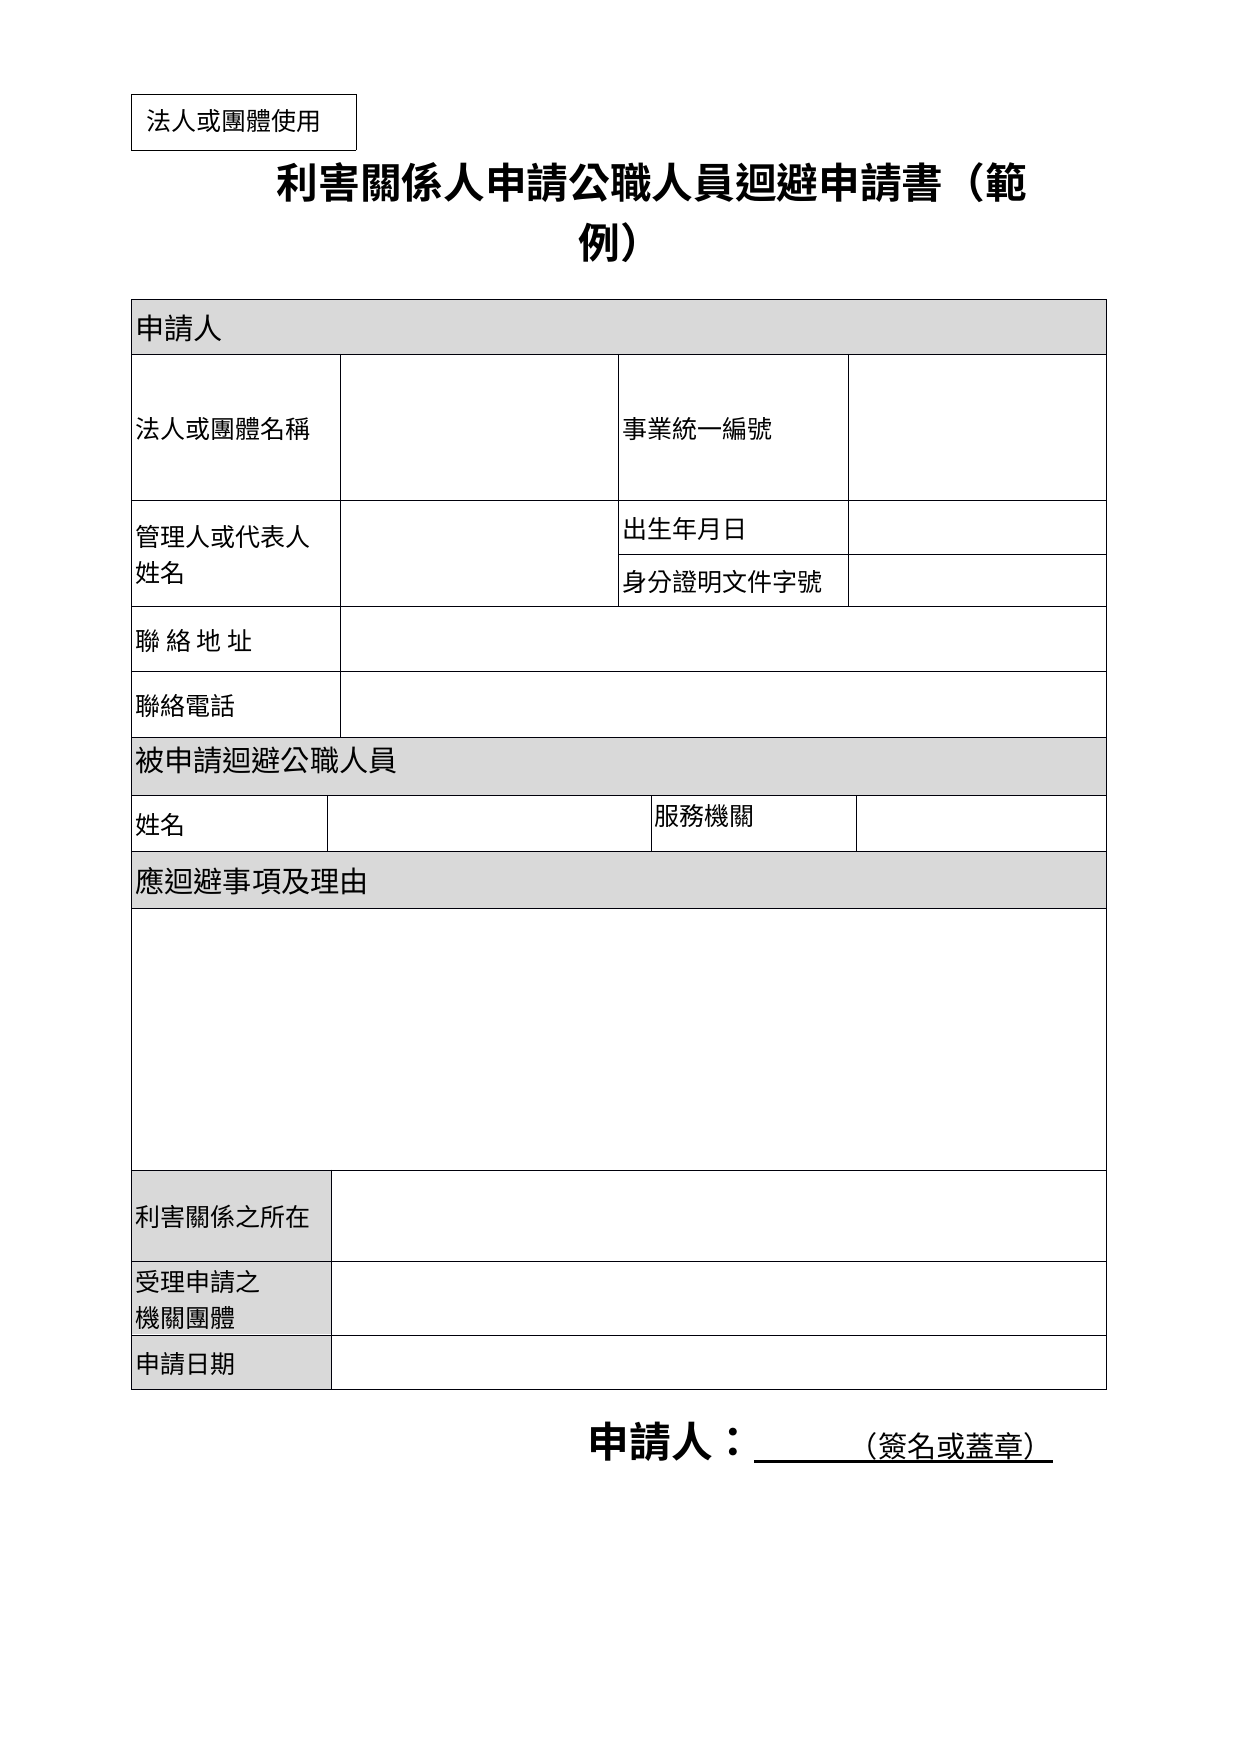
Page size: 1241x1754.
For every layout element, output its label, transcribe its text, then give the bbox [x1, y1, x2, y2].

table_cell [332, 1336, 1106, 1389]
table_cell [332, 1262, 1106, 1334]
table_cell 聯 絡 地 址 [132, 607, 340, 671]
table_cell 申請日期 [132, 1336, 331, 1389]
table_cell 利害關係之所在 [132, 1171, 331, 1261]
table_cell 服務機關 [652, 796, 856, 851]
table_cell 應迴避事項及理由 [132, 852, 1106, 908]
table_header 申請人 [132, 300, 1106, 354]
table_cell [341, 672, 1106, 737]
table_cell 事業統一編號 [619, 355, 848, 500]
table_cell 身分證明文件字號 [619, 555, 848, 606]
table_cell 管理人或代表人 姓名 [132, 501, 340, 606]
text 法人或團體使用 [146, 101, 341, 138]
table_cell [341, 501, 618, 606]
table_cell 聯絡電話 [132, 672, 340, 737]
table_cell [849, 501, 1106, 554]
table_cell 出生年月日 [619, 501, 848, 554]
table_cell [857, 796, 1106, 851]
table_cell 法人或團體名稱 [132, 355, 340, 500]
table_cell [132, 909, 1106, 1169]
table_cell 姓名 [132, 796, 327, 851]
table_cell 受理申請之 機關團體 [132, 1262, 331, 1334]
table_cell [332, 1171, 1106, 1261]
table_cell [849, 355, 1106, 500]
text 利害關係人申請公職人員迴避申請書（範例） [187, 150, 1053, 271]
table_cell [849, 555, 1106, 606]
text 申請人： （簽名或蓋章） [187, 1409, 1053, 1469]
table_cell 被申請迴避公職人員 [132, 738, 1106, 795]
table_cell [328, 796, 651, 851]
table_cell [341, 355, 618, 500]
table_cell [341, 607, 1106, 671]
